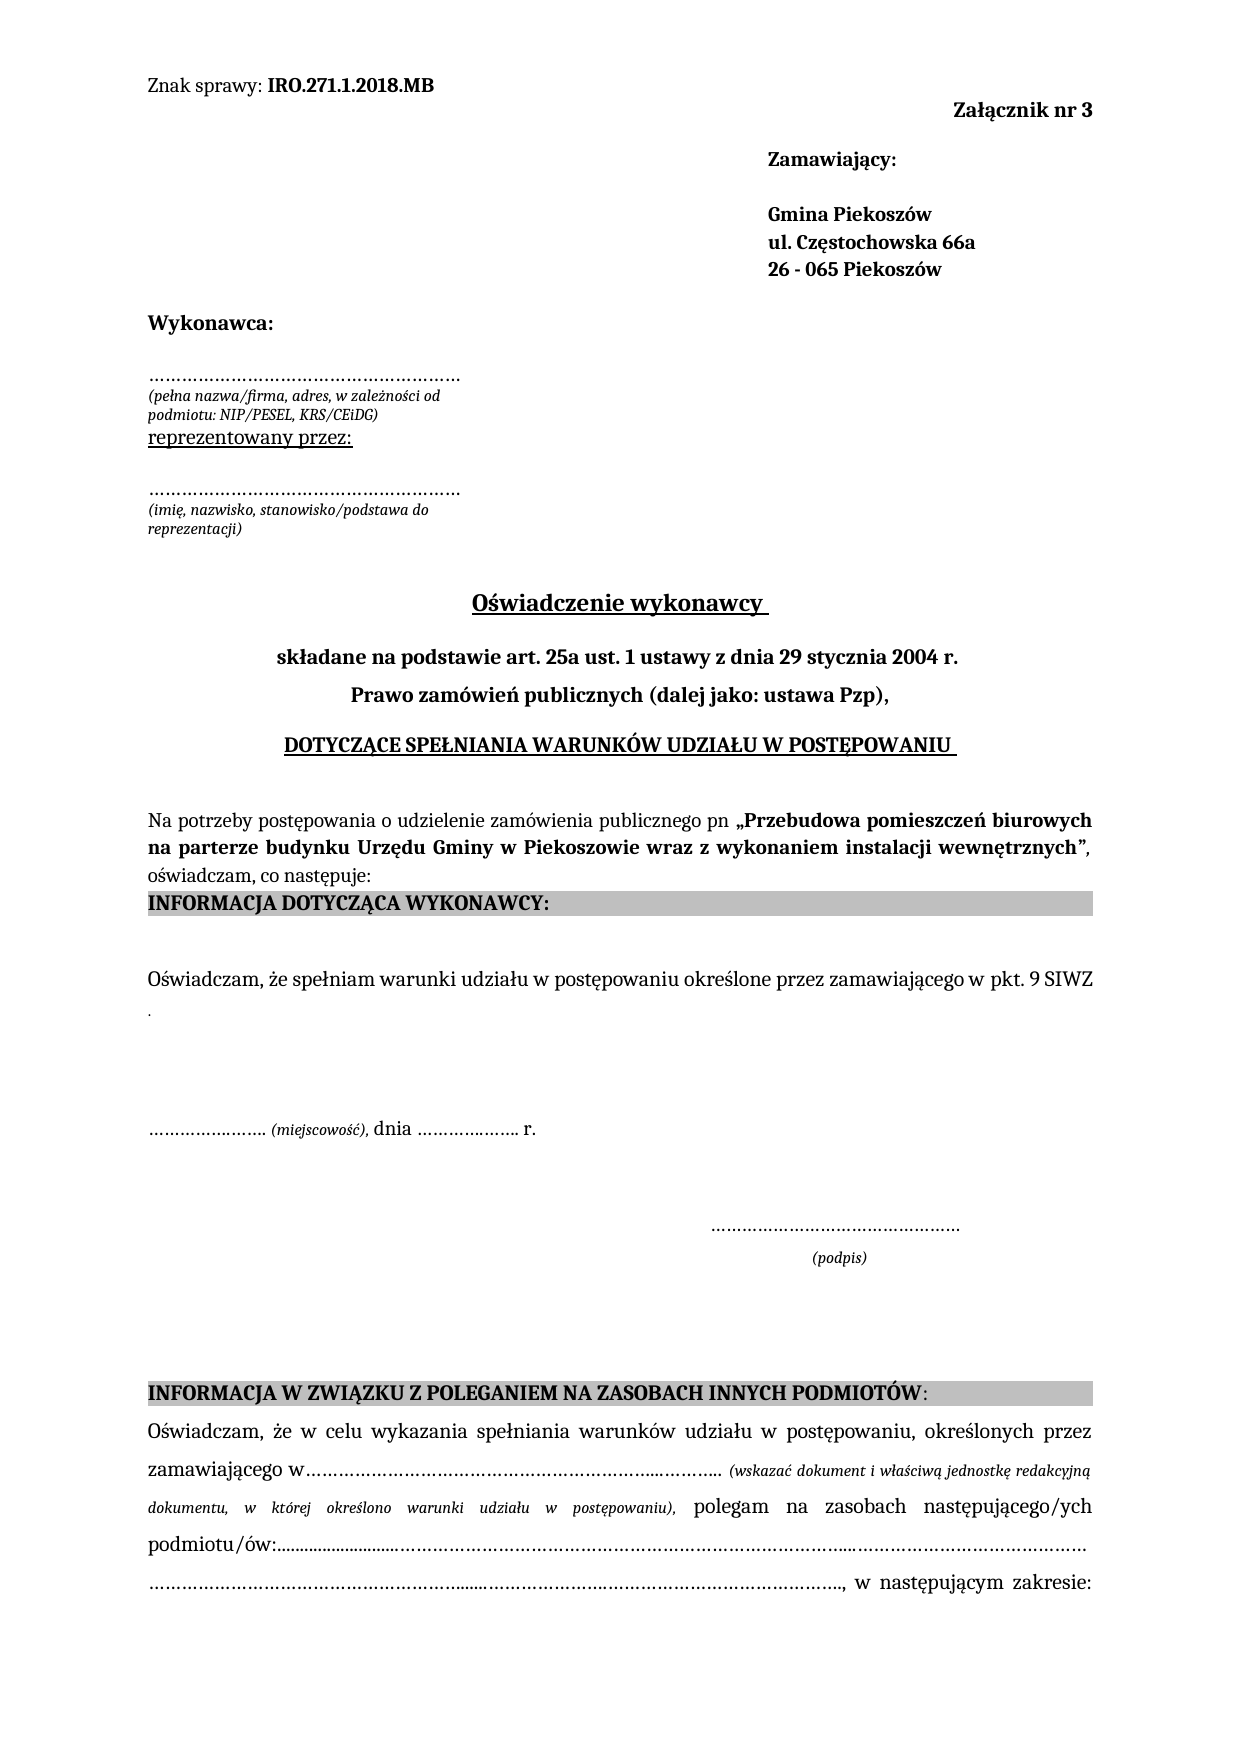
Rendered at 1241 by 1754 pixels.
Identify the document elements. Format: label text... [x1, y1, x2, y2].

text ………………………………………… [148, 1212, 1093, 1236]
text Prawo zamówień publicznych (dalej jako: ustawa Pzp), [148, 683, 1093, 708]
text ………………………………………………… [148, 361, 472, 386]
text Załącznik nr 3 [694, 98, 1093, 123]
text (podpis) [738, 1248, 1093, 1267]
text Oświadczam, że spełniam warunki udziału w postępowaniu określone przez zamawiającego w pkt. 9 SIWZ . [148, 967, 1093, 1021]
text ul. Częstochowska 66a [768, 231, 1093, 254]
text INFORMACJA W ZWIĄZKU Z POLEGANIEM NA ZASOBACH INNYCH PODMIOTÓW: [148, 1381, 1093, 1406]
text Gmina Piekoszów [768, 203, 1093, 227]
text 26 - 065 Piekoszów [768, 258, 1093, 282]
text Na potrzeby postępowania o udzielenie zamówienia publicznego pn „Przebudowa pomieszczeń biurowych na parterze budynku Urzędu Gminy w Piekoszowie wraz z wykonaniem instalacji wewnętrznych”, oświadczam, co następuje: [148, 808, 1093, 887]
text DOTYCZĄCE SPEŁNIANIA WARUNKÓW UDZIAŁU W POSTĘPOWANIU [148, 733, 1093, 796]
text (pełna nazwa/firma, adres, w zależności od podmiotu: NIP/PESEL, KRS/CEiDG) [148, 386, 472, 425]
text składane na podstawie art. 25a ust. 1 ustawy z dnia 29 stycznia 2004 r. [148, 645, 1093, 670]
text ………………………………………………… [148, 475, 472, 500]
text …………….……. (miejscowość), dnia ………….……. r. [148, 1116, 1093, 1140]
text Zamawiający: [694, 148, 1093, 172]
text reprezentowany przez: [148, 425, 1093, 450]
text Oświadczam, że w celu wykazania spełniania warunków udziału w postępowaniu, określonych przez zamawiającego w………………………………………………………...……….. (wskazać dokument i właściwą jednostkę redakcyjną dokumentu, w której określono warunki udziału w postępowaniu), polegam na zasobach następującego/ych podmiotu/ów:...........................………………………………………………………………………...…………………………………… …………………………………………………......………………….……………………………………., w następującym zakresie: [148, 1419, 1093, 1595]
text Wykonawca: [148, 311, 1093, 336]
text (imię, nazwisko, stanowisko/podstawa do reprezentacji) [148, 500, 472, 539]
text INFORMACJA DOTYCZĄCA WYKONAWCY: [148, 891, 1093, 916]
text Oświadczenie wykonawcy [148, 589, 1093, 618]
